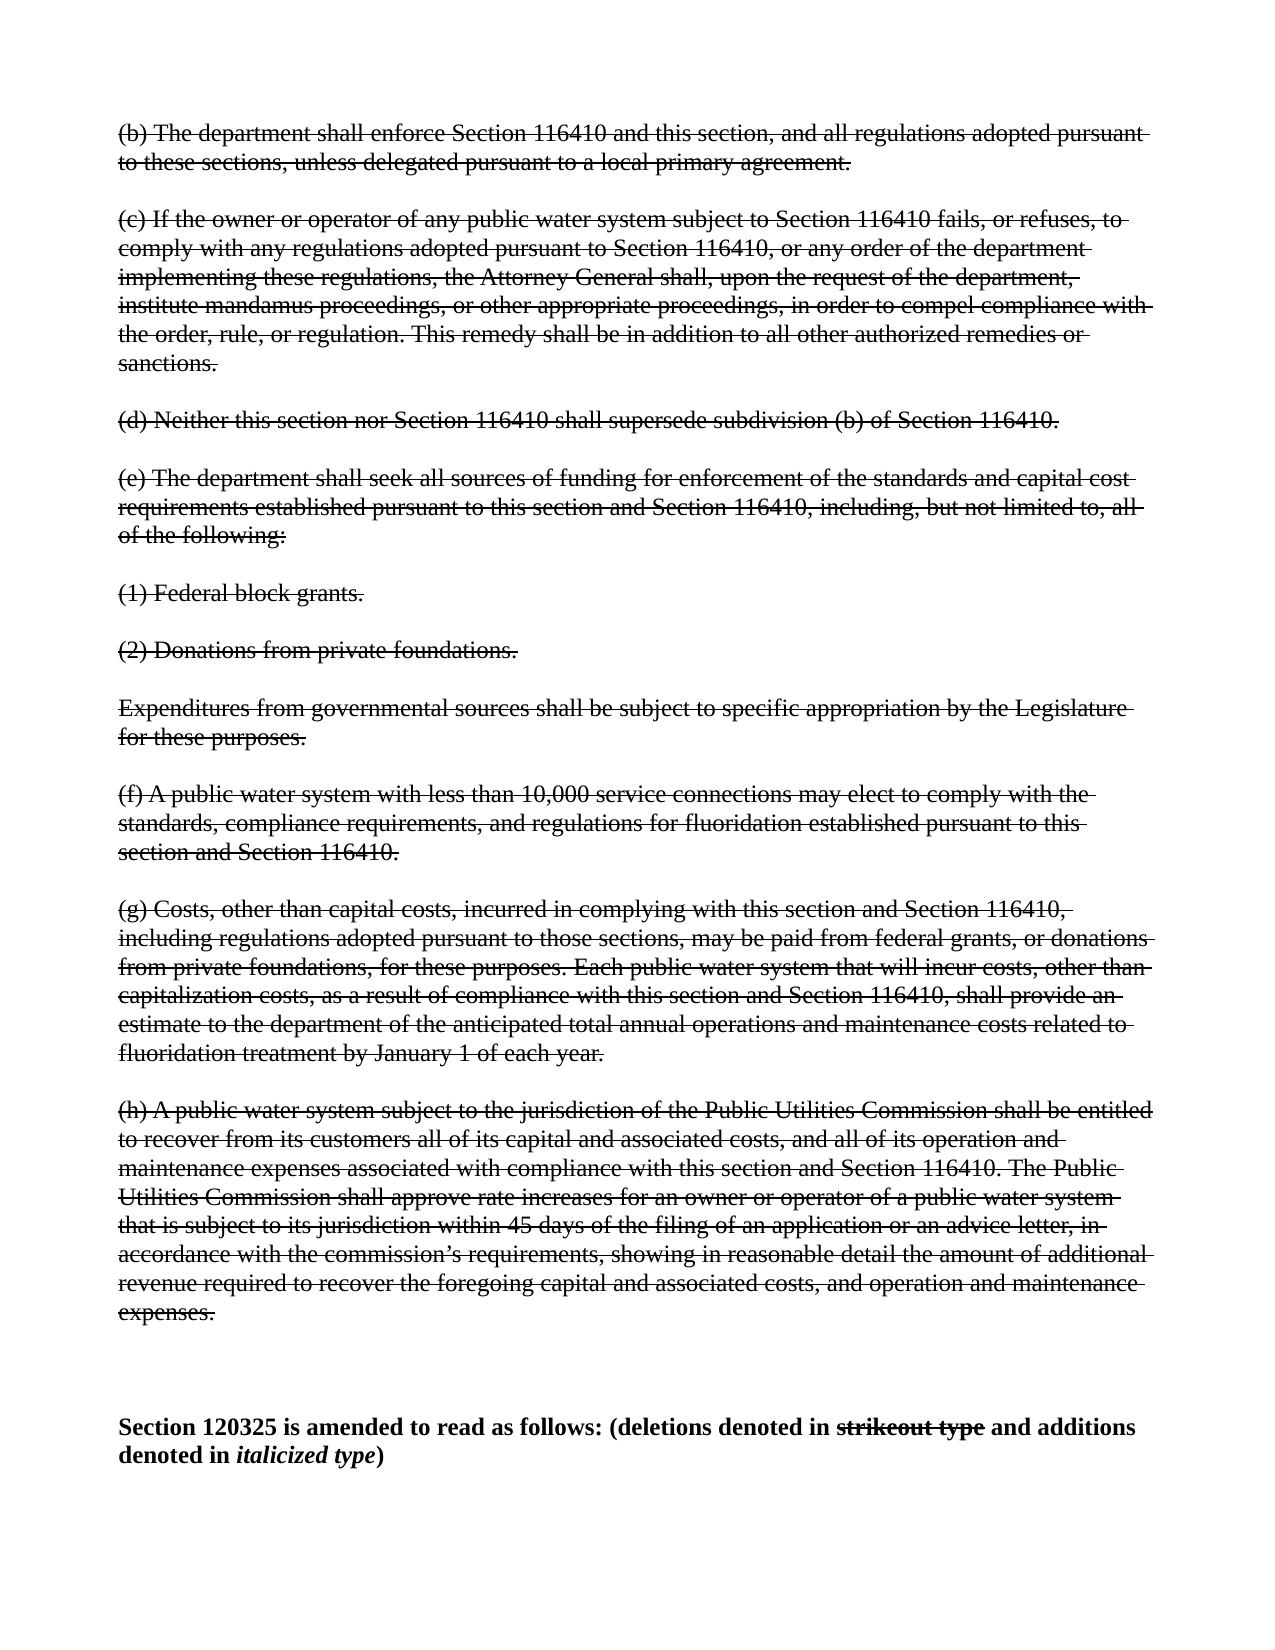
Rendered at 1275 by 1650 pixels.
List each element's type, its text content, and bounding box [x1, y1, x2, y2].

text (g) Costs, other than capital costs, incurred in complying with this section and Section 116410, including regulations adopted pursuant to those sections, may be paid from federal grants, or donations from private foundations, for these purposes. Each public water system that will incur costs, other than capitalization costs, as a result of compliance with this section and Section 116410, shall provide an estimate to the department of the anticipated total annual operations and maintenance costs related to fluoridation treatment by January 1 of each year. [118, 894, 1157, 1067]
text (2) Donations from private foundations. [118, 636, 1157, 664]
text Expenditures from governmental sources shall be subject to specific appropriation by the Legislature for these purposes. [118, 693, 1157, 751]
text (f) A public water system with less than 10,000 service connections may elect to comply with the standards, compliance requirements, and regulations for fluoridation established pursuant to this section and Section 116410. [118, 779, 1157, 866]
text Section 120325 is amended to read as follows: (deletions denoted in strikeout type and additions denoted in italicized type) [118, 1412, 1157, 1469]
text (c) If the owner or operator of any public water system subject to Section 116410 fails, or refuses, to comply with any regulations adopted pursuant to Section 116410, or any order of the department implementing these regulations, the Attorney General shall, upon the request of the department, institute mandamus proceedings, or other appropriate proceedings, in order to compel compliance with the order, rule, or regulation. This remedy shall be in addition to all other authorized remedies or sanctions. [118, 204, 1157, 377]
text (d) Neither this section nor Section 116410 shall supersede subdivision (b) of Section 116410. [118, 406, 1157, 434]
text (1) Federal block grants. [118, 578, 1157, 607]
text (h) A public water system subject to the jurisdiction of the Public Utilities Commission shall be entitled to recover from its customers all of its capital and associated costs, and all of its operation and maintenance expenses associated with compliance with this section and Section 116410. The Public Utilities Commission shall approve rate increases for an owner or operator of a public water system that is subject to its jurisdiction within 45 days of the filing of an application or an advice letter, in accordance with the commission’s requirements, showing in reasonable detail the amount of additional revenue required to recover the foregoing capital and associated costs, and operation and maintenance expenses. [118, 1096, 1157, 1326]
text (b) The department shall enforce Section 116410 and this section, and all regulations adopted pursuant to these sections, unless delegated pursuant to a local primary agreement. [118, 118, 1157, 176]
text (e) The department shall seek all sources of funding for enforcement of the standards and capital cost requirements established pursuant to this section and Section 116410, including, but not limited to, all of the following: [118, 463, 1157, 549]
